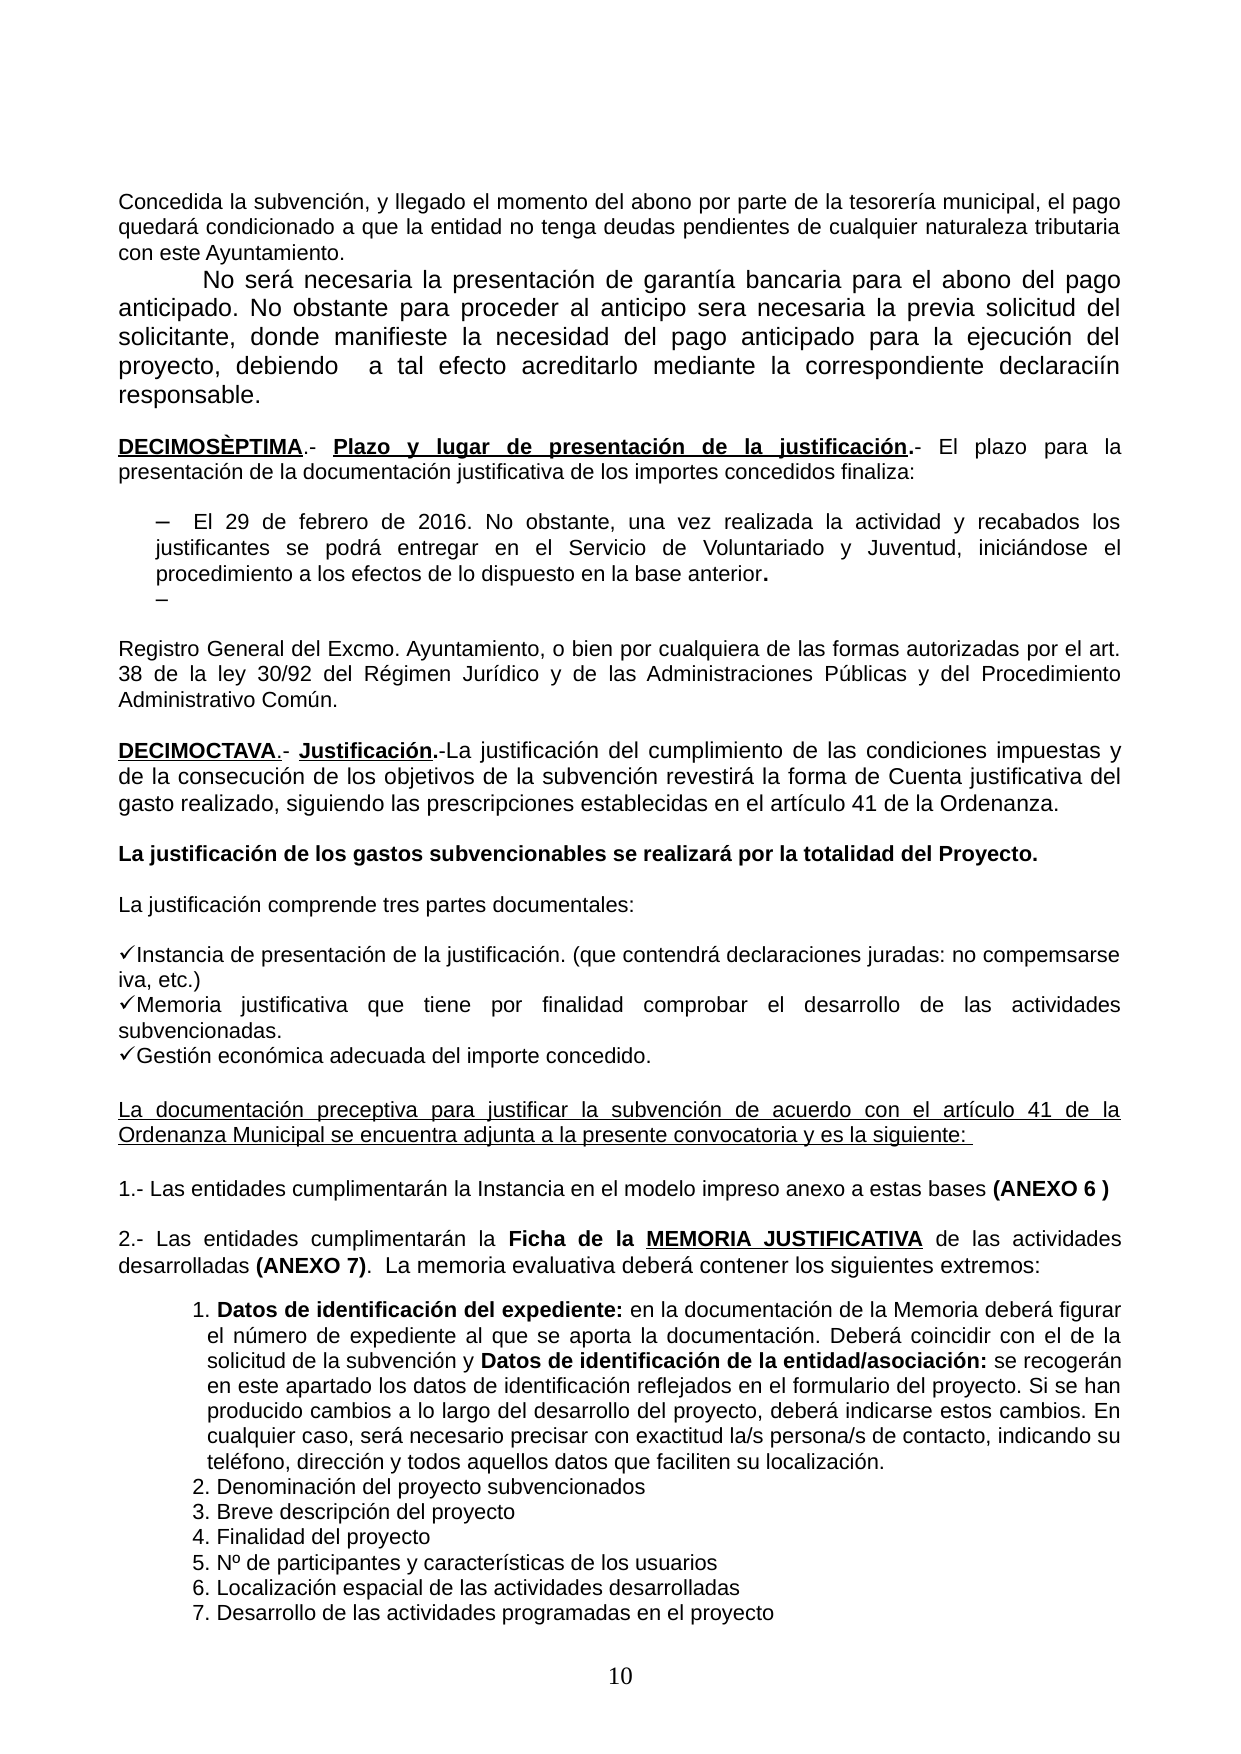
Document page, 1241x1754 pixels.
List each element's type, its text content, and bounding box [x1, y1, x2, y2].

text 7. Desarrollo de las actividades programadas en el proyecto [192, 1600, 1122, 1625]
text No será necesaria la presentación de garantía bancaria para el abono del pago anticipado. No obstante para proceder al anticipo sera necesaria la previa solicitud del solicitante, donde manifieste la necesidad del pago anticipado para la ejecución del proyecto, debiendo a tal efecto acreditarlo mediante la correspondiente declaraciín responsable. [118, 265, 1122, 408]
text 6. Localización espacial de las actividades desarrolladas [192, 1574, 1122, 1600]
text Registro General del Excmo. Ayuntamiento, o bien por cualquiera de las formas autorizadas por el art. 38 de la ley 30/92 del Régimen Jurídico y de las Administraciones Públicas y del Procedimiento Administrativo Común. [118, 636, 1122, 712]
text DECIMOCTAVA.- Justificación.-La justificación del cumplimiento de las condiciones impuestas y de la consecución de los objetivos de la subvención revestirá la forma de Cuenta justificativa del gasto realizado, siguiendo las prescripciones establecidas en el artículo 41 de la Ordenanza. [118, 737, 1122, 816]
list El 29 de febrero de 2016. No obstante, una vez realizada la actividad y recabados los justificantes se podrá entregar en el Servicio de Voluntariado y Juventud, iniciándose el procedimiento a los efectos de lo dispuesto en la base anterior. [156, 509, 1122, 586]
text 3. Breve descripción del proyecto [192, 1499, 1122, 1524]
text La justificación de los gastos subvencionables se realizará por la totalidad del Proyecto. [118, 841, 1122, 866]
text La documentación preceptiva para justificar la subvención de acuerdo con el artículo 41 de la Ordenanza Municipal se encuentra adjunta a la presente convocatoria y es la siguiente: [118, 1097, 1122, 1147]
text 4. Finalidad del proyecto [192, 1524, 1122, 1549]
text 1. Datos de identificación del expediente: en la documentación de la Memoria deberá figurar el número de expediente al que se aporta la documentación. Deberá coincidir con el de la solicitud de la subvención y Datos de identificación de la entidad/asociación: se recogerán en este apartado los datos de identificación reflejados en el formulario del proyecto. Si se han producido cambios a lo largo del desarrollo del proyecto, deberá indicarse estos cambios. En cualquier caso, será necesario precisar con exactitud la/s persona/s de contacto, indicando su teléfono, dirección y todos aquellos datos que faciliten su localización. [192, 1297, 1122, 1474]
list Memoria justificativa que tiene por finalidad comprobar el desarrollo de las actividades subvencionadas. [118, 992, 1122, 1043]
list Gestión económica adecuada del importe concedido. [118, 1043, 1122, 1068]
text 1.- Las entidades cumplimentarán la Instancia en el modelo impreso anexo a estas bases (ANEXO 6 ) [118, 1176, 1122, 1201]
text Concedida la subvención, y llegado el momento del abono por parte de la tesorería municipal, el pago quedará condicionado a que la entidad no tenga deudas pendientes de cualquier naturaleza tributaria con este Ayuntamiento. [118, 189, 1122, 265]
text DECIMOSÈPTIMA.- Plazo y lugar de presentación de la justificación.- El plazo para la presentación de la documentación justificativa de los importes concedidos finaliza: [118, 434, 1122, 484]
text 2. Denominación del proyecto subvencionados [192, 1474, 1122, 1499]
text 5. Nº de participantes y características de los usuarios [192, 1549, 1122, 1574]
list Instancia de presentación de la justificación. (que contendrá declaraciones juradas: no compemsarse iva, etc.) [118, 942, 1122, 992]
text 2.- Las entidades cumplimentarán la Ficha de la MEMORIA JUSTIFICATIVA de las actividades desarrolladas (ANEXO 7). La memoria evaluativa deberá contener los siguientes extremos: [118, 1226, 1122, 1278]
text La justificación comprende tres partes documentales: [118, 892, 1122, 917]
